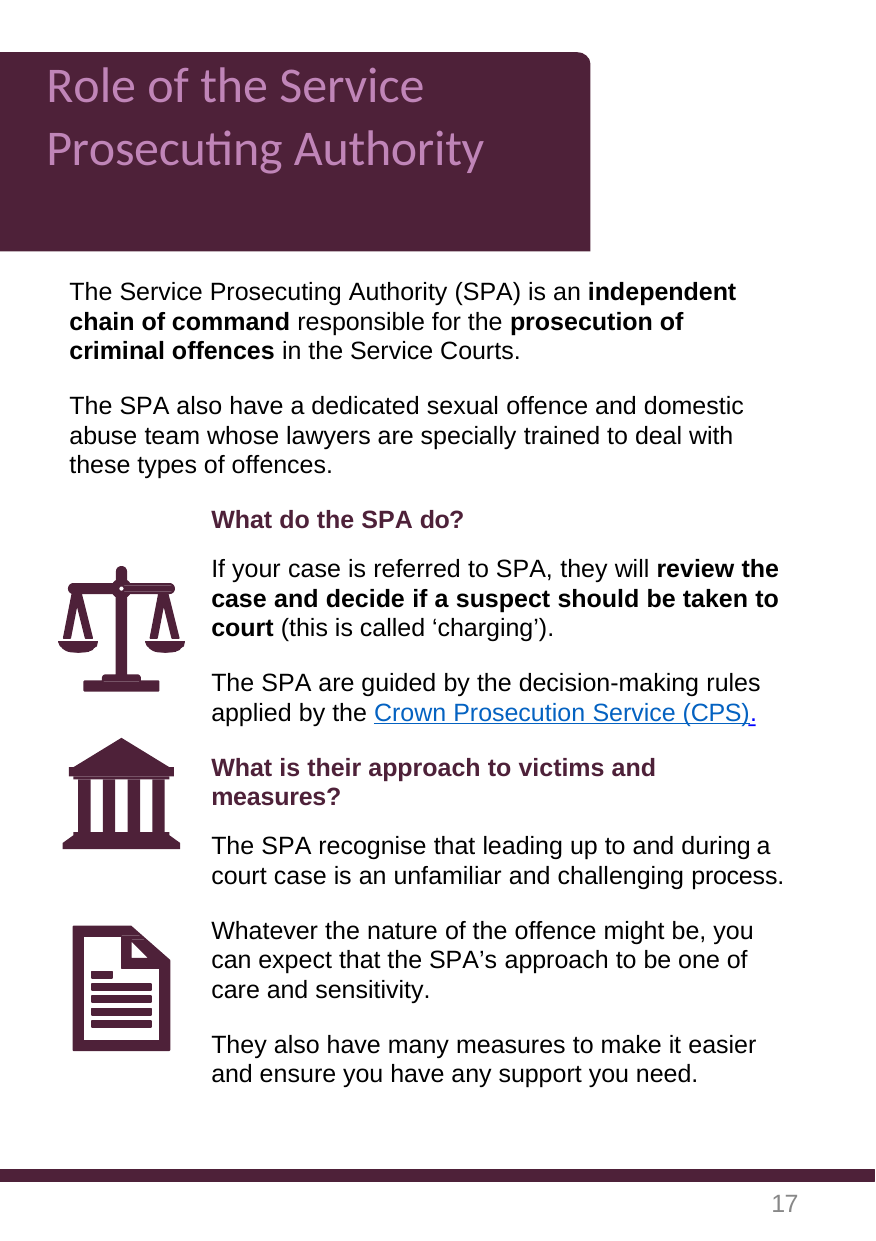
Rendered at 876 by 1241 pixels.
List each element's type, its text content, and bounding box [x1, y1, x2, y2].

text They also have many measures to make it easier and ensure you have any support you need. [211, 1030, 774, 1088]
text Whatever the nature of the offence might be, you can expect that the SPA’s approach to be one of care and sensitivity. [211, 916, 774, 1004]
subtitle What do the SPA do? [211, 505, 856, 534]
text If your case is referred to SPA, they will review the case and decide if a suspect should be taken to court (this is called ‘charging’). [211, 554, 779, 642]
text The SPA are guided by the decision-making rules applied by the Crown Prosecution Service (CPS). [211, 668, 774, 727]
text The SPA recognise that leading up to and during a [211, 831, 856, 859]
text The SPA also have a dedicated sexual offence and domestic abuse team whose lawyers are specially trained to deal with these types of offences. [69, 391, 774, 479]
subtitle What is their approach to victims and measures? [211, 753, 774, 811]
text The Service Prosecuting Authority (SPA) is an independent chain of command responsible for the prosecution of criminal offences in the Service Courts. [69, 277, 774, 365]
text court case is an unfamiliar and challenging process. [211, 861, 856, 889]
